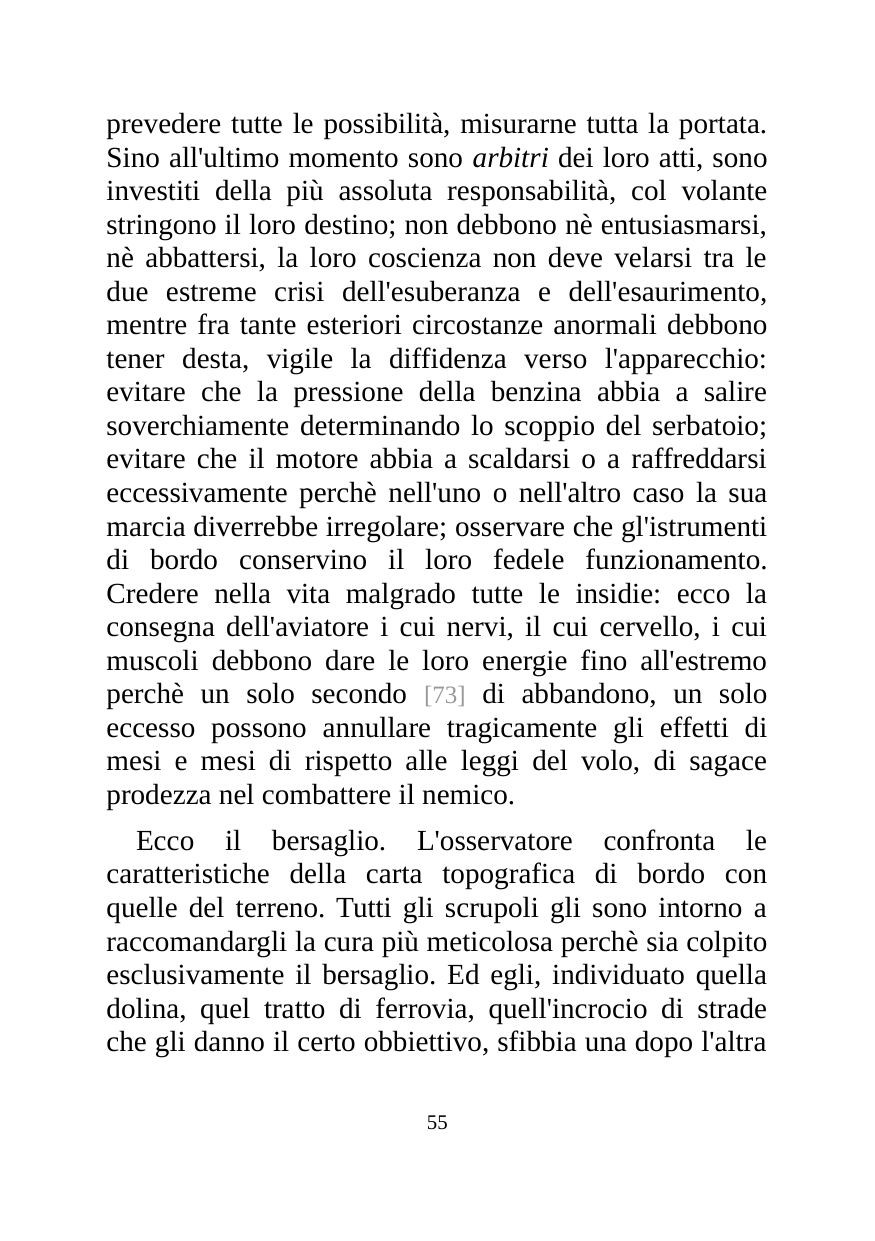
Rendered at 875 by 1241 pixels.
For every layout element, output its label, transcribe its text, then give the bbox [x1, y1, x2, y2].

text prevedere tutte le possibilità, misurarne tutta la portata. Sino all'ultimo momento sono arbitri dei loro atti, sono investiti della più assoluta responsabilità, col volante stringono il loro destino; non debbono nè entusiasmarsi, nè abbattersi, la loro coscienza non deve velarsi tra le due estreme crisi dell'esuberanza e dell'esaurimento, mentre fra tante esteriori circostanze anormali debbono tener desta, vigile la diffidenza verso l'apparecchio: evitare che la pressione della benzina abbia a salire soverchiamente determinando lo scoppio del serbatoio; evitare che il motore abbia a scaldarsi o a raffreddarsi eccessivamente perchè nell'uno o nell'altro caso la sua marcia diverrebbe irregolare; osservare che gl'istrumenti di bordo conservino il loro fedele funzionamento. Credere nella vita malgrado tutte le insidie: ecco la consegna dell'aviatore i cui nervi, il cui cervello, i cui muscoli debbono dare le loro energie fino all'estremo perchè un solo secondo [73] di abbandono, un solo eccesso possono annullare tragicamente gli effetti di mesi e mesi di rispetto alle leggi del volo, di sagace prodezza nel combattere il nemico. [106, 106, 768, 811]
text Ecco il bersaglio. L'osservatore confronta le caratteristiche della carta topografica di bordo con quelle del terreno. Tutti gli scrupoli gli sono intorno a raccomandargli la cura più meticolosa perchè sia colpito esclusivamente il bersaglio. Ed egli, individuato quella dolina, quel tratto di ferrovia, quell'incrocio di strade che gli danno il certo obbiettivo, sfibbia una dopo l'altra [106, 823, 768, 1058]
